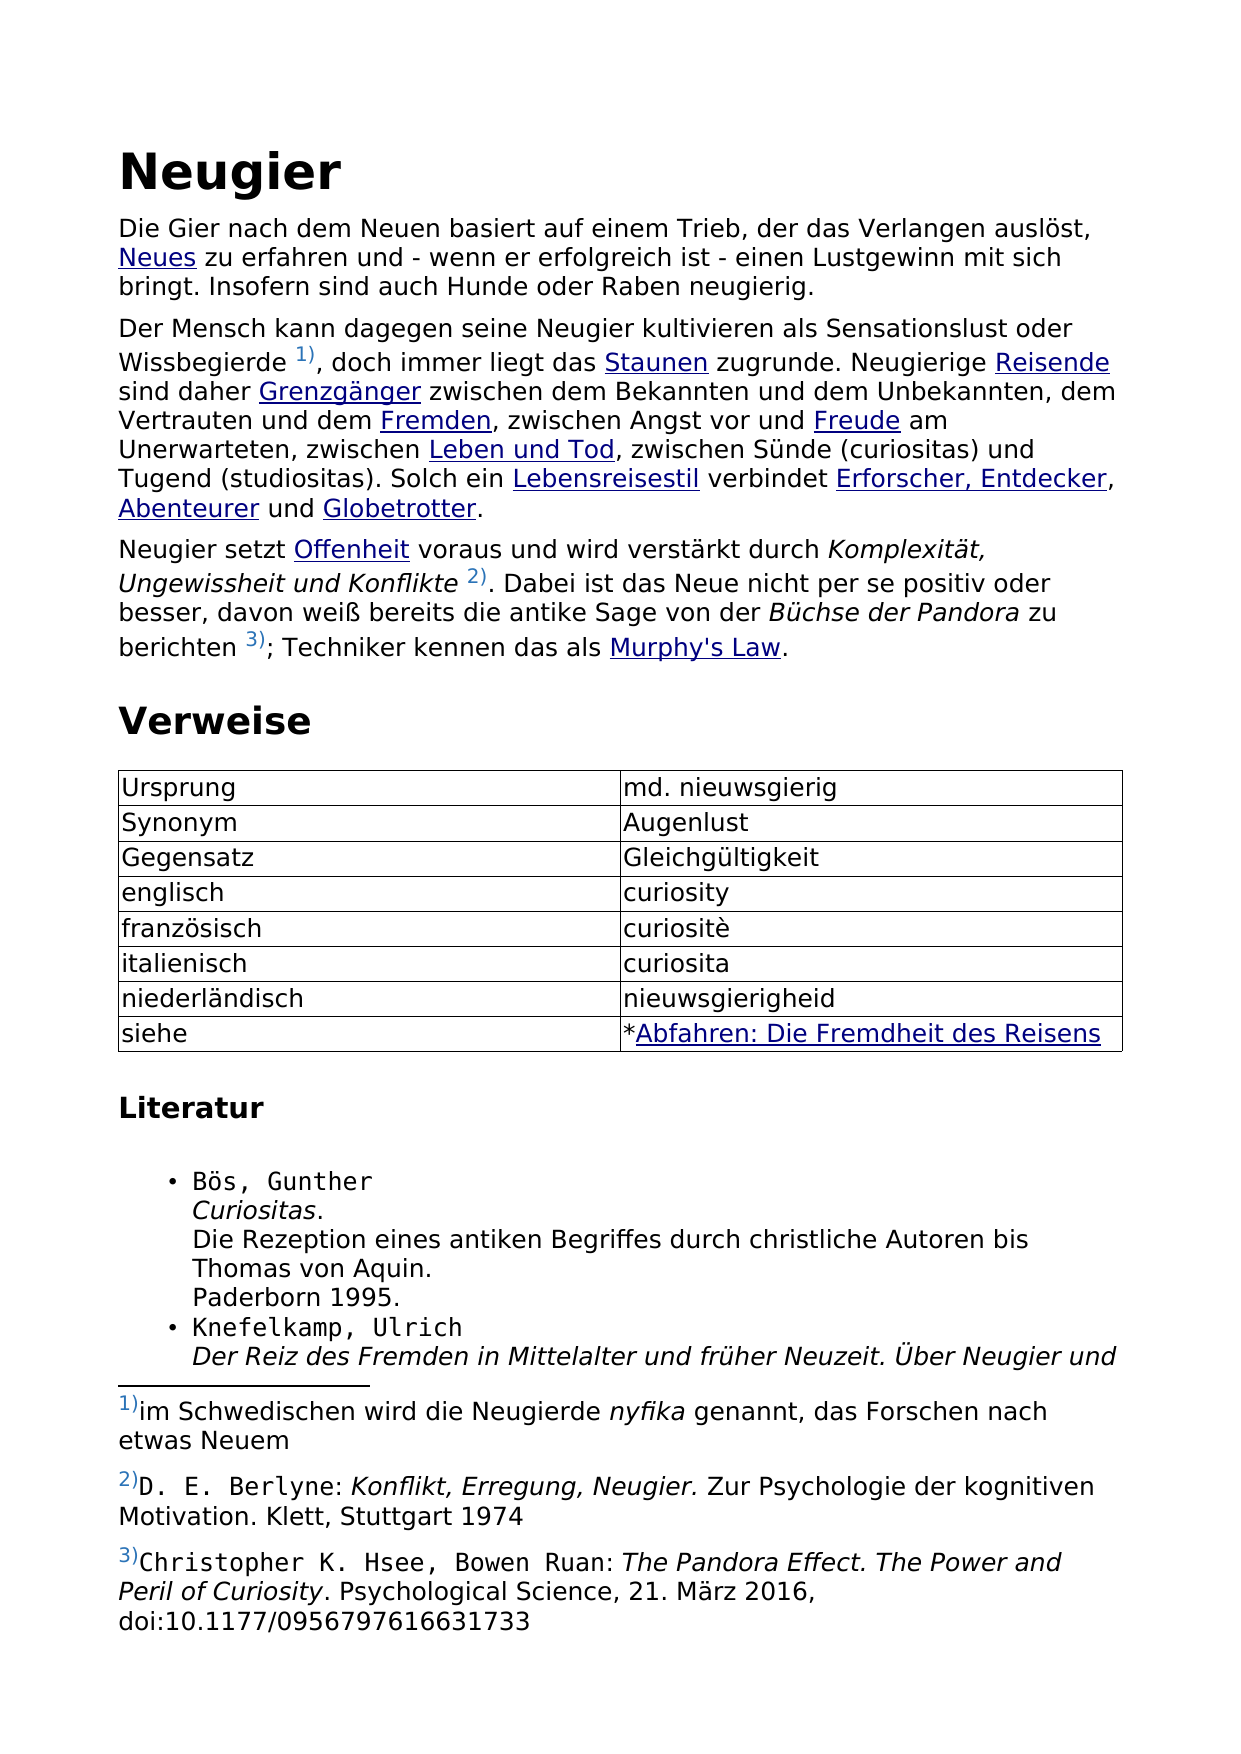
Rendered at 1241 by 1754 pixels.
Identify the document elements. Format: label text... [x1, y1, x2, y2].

table_cell curiosity [621, 877, 1122, 911]
table_cell englisch [119, 877, 620, 911]
table_cell Gegensatz [119, 842, 620, 876]
subtitle Literatur [118, 1091, 1122, 1125]
text Der Mensch kann dagegen seine Neugier kultivieren als Sensationslust oder Wissbegierde , doch immer liegt das Staunen zugrunde. Neugierige Reisende sind daher Grenzgänger zwischen dem Bekannten und dem Unbekannten, dem Vertrauten und dem Fremden, zwischen Angst vor und Freude am Unerwarteten, zwischen Leben und Tod, zwischen Sünde (curiositas) und Tugend (studiositas). Solch ein Lebensreisestil verbindet Erforscher, Entdecker, Abenteurer und Globetrotter. [118, 314, 1122, 523]
list Bös, Gunther Curiositas. Die Rezeption eines antiken Begriffes durch christliche Autoren bis Thomas von Aquin. Paderborn 1995. [177, 1167, 1122, 1313]
table_cell siehe [119, 1017, 620, 1051]
text D. E. Berlyne: Konflikt, Erregung, Neugier. Zur Psychologie der kognitiven Motivation. Klett, Stuttgart 1974 [118, 1468, 1122, 1531]
text Neugier setzt Offenheit voraus und wird verstärkt durch Komplexität, Ungewissheit und Konflikte . Dabei ist das Neue nicht per se positiv oder besser, davon weiß bereits die antike Sage von der Büchse der Pandora zu berichten ; Techniker kennen das als Murphy's Law. [118, 535, 1122, 662]
table_cell niederländisch [119, 982, 620, 1016]
table_cell Augenlust [621, 806, 1122, 841]
text Christopher K. Hsee, Bowen Ruan: The Pandora Effect. The Power and Peril of Curiosity. Psychological Science, 21. März 2016, doi:10.1177/0956797616631733 [118, 1543, 1122, 1636]
table_cell curiosita [621, 947, 1122, 981]
text im Schwedischen wird die Neugierde nyfika genannt, das Forschen nach etwas Neuem [118, 1392, 1122, 1455]
table_header Ursprung [119, 771, 620, 805]
subtitle Verweise [118, 699, 1122, 743]
table_cell curiositè [621, 912, 1122, 946]
text Die Gier nach dem Neuen basiert auf einem Trieb, der das Verlangen auslöst, Neues zu erfahren und - wenn er erfolgreich ist - einen Lustgewinn mit sich bringt. Insofern sind auch Hunde oder Raben neugierig. [118, 214, 1122, 301]
table_cell französisch [119, 912, 620, 946]
table_cell nieuwsgierigheid [621, 982, 1122, 1016]
table_cell Synonym [119, 806, 620, 841]
table_cell Gleichgültigkeit [621, 842, 1122, 876]
subtitle Neugier [118, 143, 1122, 201]
list Knefelkamp, Ulrich Der Reiz des Fremden in Mittelalter und früher Neuzeit. Über Neugier und [177, 1313, 1122, 1371]
table_header md. nieuwsgierig [621, 771, 1122, 805]
table_cell italienisch [119, 947, 620, 981]
table_cell *Abfahren: Die Fremdheit des Reisens [621, 1017, 1122, 1051]
